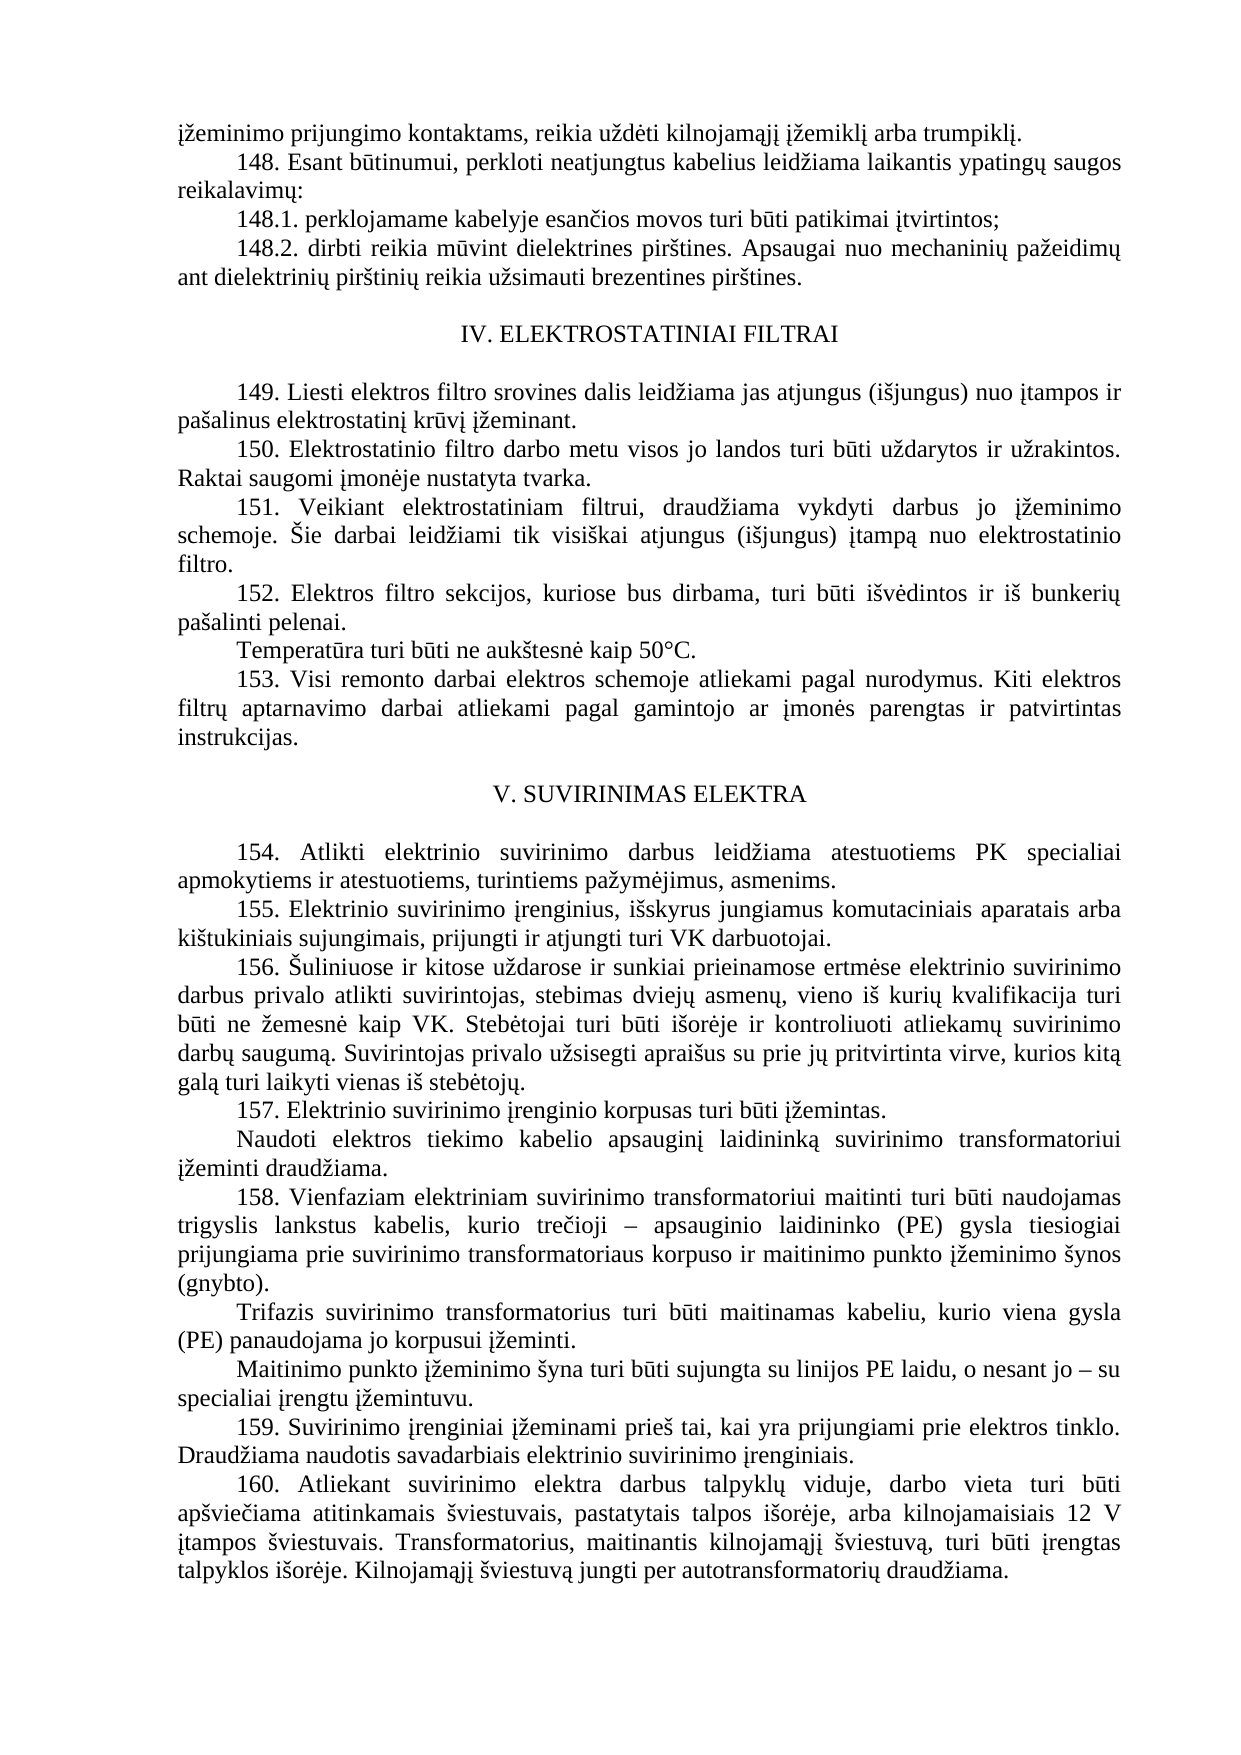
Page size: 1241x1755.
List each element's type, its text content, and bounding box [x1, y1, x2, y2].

text 158. Vienfaziam elektriniam suvirinimo transformatoriui maitinti turi būti naudojamas trigyslis lankstus kabelis, kurio trečioji – apsauginio laidininko (PE) gysla tiesiogiai prijungiama prie suvirinimo transformatoriaus korpuso ir maitinimo punkto įžeminimo šynos (gnybto). [177, 1182, 1122, 1297]
text 159. Suvirinimo įrenginiai įžeminami prieš tai, kai yra prijungiami prie elektros tinklo. Draudžiama naudotis savadarbiais elektrinio suvirinimo įrenginiais. [177, 1412, 1122, 1469]
text 156. Šuliniuose ir kitose uždarose ir sunkiai prieinamose ertmėse elektrinio suvirinimo darbus privalo atlikti suvirintojas, stebimas dviejų asmenų, vieno iš kurių kvalifikacija turi būti ne žemesnė kaip VK. Stebėtojai turi būti išorėje ir kontroliuoti atliekamų suvirinimo darbų saugumą. Suvirintojas privalo užsisegti apraišus su prie jų pritvirtinta virve, kurios kitą galą turi laikyti vienas iš stebėtojų. [177, 952, 1122, 1096]
text 151. Veikiant elektrostatiniam filtrui, draudžiama vykdyti darbus jo įžeminimo schemoje. Šie darbai leidžiami tik visiškai atjungus (išjungus) įtampą nuo elektrostatinio filtro. [177, 492, 1122, 578]
text 152. Elektros filtro sekcijos, kuriose bus dirbama, turi būti išvėdintos ir iš bunkerių pašalinti pelenai. [177, 578, 1122, 636]
text įžeminimo prijungimo kontaktams, reikia uždėti kilnojamąjį įžemiklį arba trumpiklį. [177, 118, 1122, 147]
text 150. Elektrostatinio filtro darbo metu visos jo landos turi būti uždarytos ir užrakintos. Raktai saugomi įmonėje nustatyta tvarka. [177, 434, 1122, 492]
text 148. Esant būtinumui, perkloti neatjungtus kabelius leidžiama laikantis ypatingų saugos reikalavimų: [177, 147, 1122, 204]
text IV. ELEKTROSTATINIAI FILTRAI [177, 319, 1122, 348]
text V. SUVIRINIMAS ELEKTRA [177, 779, 1122, 808]
text 148.2. dirbti reikia mūvint dielektrines pirštines. Apsaugai nuo mechaninių pažeidimų ant dielektrinių pirštinių reikia užsimauti brezentines pirštines. [177, 233, 1122, 291]
text 149. Liesti elektros filtro srovines dalis leidžiama jas atjungus (išjungus) nuo įtampos ir pašalinus elektrostatinį krūvį įžeminant. [177, 377, 1122, 434]
text 155. Elektrinio suvirinimo įrenginius, išskyrus jungiamus komutaciniais aparatais arba kištukiniais sujungimais, prijungti ir atjungti turi VK darbuotojai. [177, 894, 1122, 952]
text Trifazis suvirinimo transformatorius turi būti maitinamas kabeliu, kurio viena gysla (PE) panaudojama jo korpusui įžeminti. [177, 1297, 1122, 1354]
text 157. Elektrinio suvirinimo įrenginio korpusas turi būti įžemintas. [177, 1096, 1122, 1124]
text Naudoti elektros tiekimo kabelio apsauginį laidininką suvirinimo transformatoriui įžeminti draudžiama. [177, 1124, 1122, 1182]
text Maitinimo punkto įžeminimo šyna turi būti sujungta su linijos PE laidu, o nesant jo – su specialiai įrengtu įžemintuvu. [177, 1354, 1122, 1412]
text Temperatūra turi būti ne aukštesnė kaip 50°C. [177, 636, 1122, 664]
text 154. Atlikti elektrinio suvirinimo darbus leidžiama atestuotiems PK specialiai apmokytiems ir atestuotiems, turintiems pažymėjimus, asmenims. [177, 837, 1122, 894]
text 148.1. perklojamame kabelyje esančios movos turi būti patikimai įtvirtintos; [177, 204, 1122, 233]
text 153. Visi remonto darbai elektros schemoje atliekami pagal nurodymus. Kiti elektros filtrų aptarnavimo darbai atliekami pagal gamintojo ar įmonės parengtas ir patvirtintas instrukcijas. [177, 664, 1122, 751]
text 160. Atliekant suvirinimo elektra darbus talpyklų viduje, darbo vieta turi būti apšviečiama atitinkamais šviestuvais, pastatytais talpos išorėje, arba kilnojamaisiais 12 V įtampos šviestuvais. Transformatorius, maitinantis kilnojamąjį šviestuvą, turi būti įrengtas talpyklos išorėje. Kilnojamąjį šviestuvą jungti per autotransformatorių draudžiama. [177, 1469, 1122, 1584]
